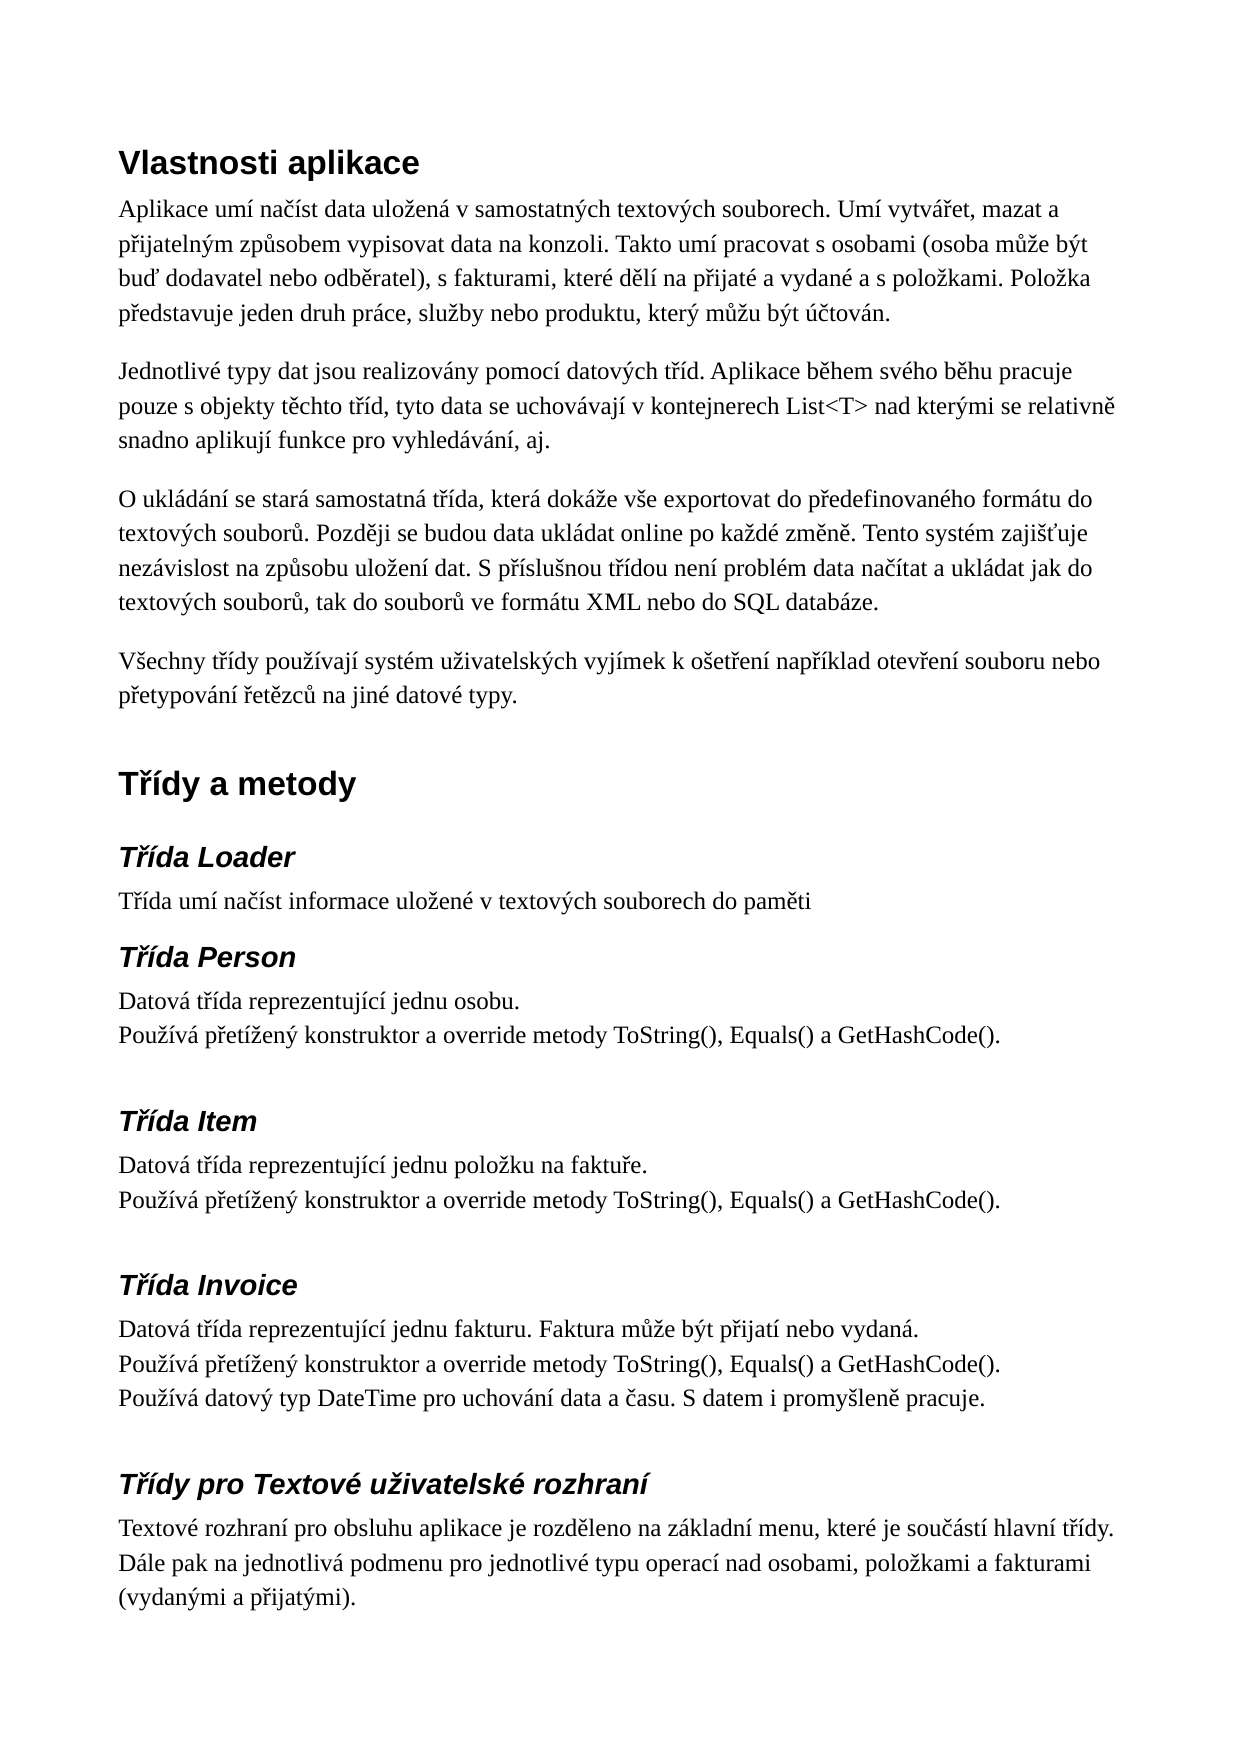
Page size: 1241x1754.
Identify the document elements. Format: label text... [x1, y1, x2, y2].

subtitle Třídy a metody [118, 764, 1122, 803]
text Jednotlivé typy dat jsou realizovány pomocí datových tříd. Aplikace během svého běhu pracuje pouze s objekty těchto tříd, tyto data se uchovávají v kontejnerech List<T> nad kterými se relativně snadno aplikují funkce pro vyhledávání, aj. [118, 356, 1122, 454]
subtitle Třída Item [118, 1104, 1122, 1138]
subtitle Třída Invoice [118, 1268, 1122, 1302]
text Všechny třídy používají systém uživatelských vyjímek k ošetření například otevření souboru nebo přetypování řetězců na jiné datové typy. [118, 646, 1122, 709]
subtitle Vlastnosti aplikace [118, 143, 1122, 182]
text Textové rozhraní pro obsluhu aplikace je rozděleno na základní menu, které je součástí hlavní třídy. Dále pak na jednotlivá podmenu pro jednotlivé typu operací nad osobami, položkami a fakturami (vydanými a přijatými). [118, 1513, 1122, 1611]
text Datová třída reprezentující jednu osobu. Používá přetížený konstruktor a override metody ToString(), Equals() a GetHashCode(). [118, 986, 1122, 1049]
text Třída umí načíst informace uložené v textových souborech do paměti [118, 886, 1122, 915]
subtitle Třída Person [118, 940, 1122, 974]
subtitle Třída Loader [118, 840, 1122, 874]
subtitle Třídy pro Textové uživatelské rozhraní [118, 1467, 1122, 1501]
text Aplikace umí načíst data uložená v samostatných textových souborech. Umí vytvářet, mazat a přijatelným způsobem vypisovat data na konzoli. Takto umí pracovat s osobami (osoba může být buď dodavatel nebo odběratel), s fakturami, které dělí na přijaté a vydané a s položkami. Položka představuje jeden druh práce, služby nebo produktu, který můžu být účtován. [118, 194, 1122, 326]
text O ukládání se stará samostatná třída, která dokáže vše exportovat do předefinovaného formátu do textových souborů. Později se budou data ukládat online po každé změně. Tento systém zajišťuje nezávislost na způsobu uložení dat. S příslušnou třídou není problém data načítat a ukládat jak do textových souborů, tak do souborů ve formátu XML nebo do SQL databáze. [118, 484, 1122, 616]
text Datová třída reprezentující jednu fakturu. Faktura může být přijatí nebo vydaná. Používá přetížený konstruktor a override metody ToString(), Equals() a GetHashCode(). Používá datový typ DateTime pro uchování data a času. S datem i promyšleně pracuje. [118, 1314, 1122, 1412]
text Datová třída reprezentující jednu položku na faktuře. Používá přetížený konstruktor a override metody ToString(), Equals() a GetHashCode(). [118, 1150, 1122, 1213]
